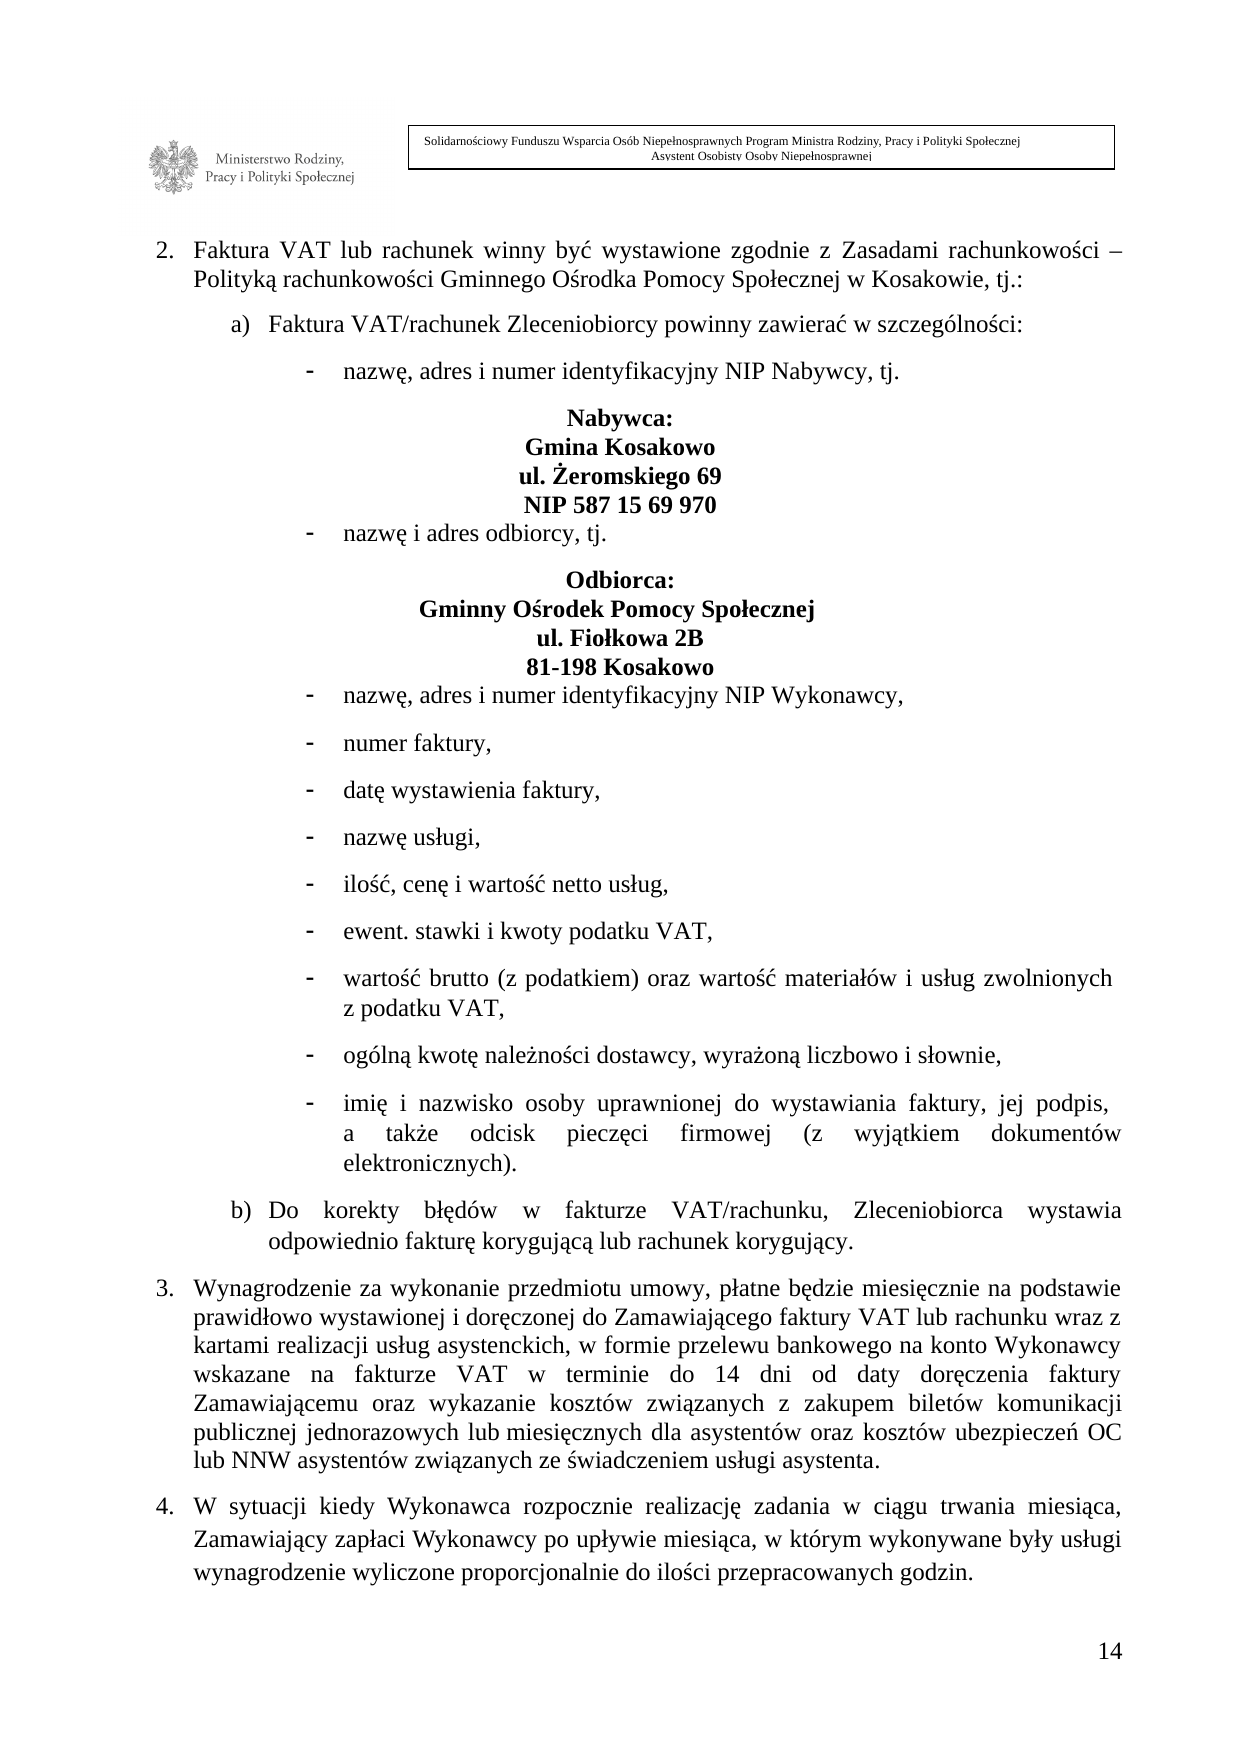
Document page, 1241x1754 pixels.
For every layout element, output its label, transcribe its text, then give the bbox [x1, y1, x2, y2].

list wartość brutto (z podatkiem) oraz wartość materiałów i usług zwolnionych z podatku VAT, [306, 963, 1122, 1022]
list ewent. stawki i kwoty podatku VAT, [306, 916, 1122, 945]
list nazwę i adres odbiorcy, tj. [306, 518, 1122, 547]
list nazwę, adres i numer identyfikacyjny NIP Wykonawcy, [306, 681, 1122, 709]
text NIP 587 15 69 970 [118, 490, 1122, 518]
text ul. Fiołkowa 2B [118, 623, 1122, 652]
list ilość, cenę i wartość netto usług, [306, 869, 1122, 898]
list Faktura VAT lub rachunek winny być wystawione zgodnie z Zasadami rachunkowości – Polityką rachunkowości Gminnego Ośrodka Pomocy Społecznej w Kosakowie, tj.: [156, 235, 1122, 293]
text 81-198 Kosakowo [118, 652, 1122, 681]
list numer faktury, [306, 728, 1122, 756]
text Nabywca: [118, 403, 1122, 432]
text ul. Żeromskiego 69 [118, 461, 1122, 490]
list Do korekty błędów w fakturze VAT/rachunku, Zleceniobiorca wystawia odpowiednio fakturę korygującą lub rachunek korygujący. [231, 1196, 1122, 1255]
list nazwę, adres i numer identyfikacyjny NIP Nabywcy, tj. [306, 356, 1122, 385]
text Gmina Kosakowo [118, 432, 1122, 461]
list nazwę usługi, [306, 822, 1122, 851]
list W sytuacji kiedy Wykonawca rozpocznie realizację zadania w ciągu trwania miesiąca, Zamawiający zapłaci Wykonawcy po upływie miesiąca, w którym wykonywane były usługi wynagrodzenie wyliczone proporcjonalnie do ilości przepracowanych godzin. [156, 1491, 1122, 1586]
list ogólną kwotę należności dostawcy, wyrażoną liczbowo i słownie, [306, 1041, 1122, 1069]
list Wynagrodzenie za wykonanie przedmiotu umowy, płatne będzie miesięcznie na podstawie prawidłowo wystawionej i doręczonej do Zamawiającego faktury VAT lub rachunku wraz z kartami realizacji usług asystenckich, w formie przelewu bankowego na konto Wykonawcy wskazane na fakturze VAT w terminie do 14 dni od daty doręczenia faktury Zamawiającemu oraz wykazanie kosztów związanych z zakupem biletów komunikacji publicznej jednorazowych lub miesięcznych dla asystentów oraz kosztów ubezpieczeń OC lub NNW asystentów związanych ze świadczeniem usługi asystenta. [156, 1273, 1122, 1474]
list datę wystawienia faktury, [306, 775, 1122, 803]
list imię i nazwisko osoby uprawnionej do wystawiania faktury, jej podpis, a także odcisk pieczęci firmowej (z wyjątkiem dokumentów elektronicznych). [306, 1088, 1122, 1177]
text Odbiorca: [118, 566, 1122, 594]
text Gminny Ośrodek Pomocy Społecznej [118, 594, 1122, 623]
list Faktura VAT/rachunek Zleceniobiorcy powinny zawierać w szczególności: [231, 309, 1122, 338]
